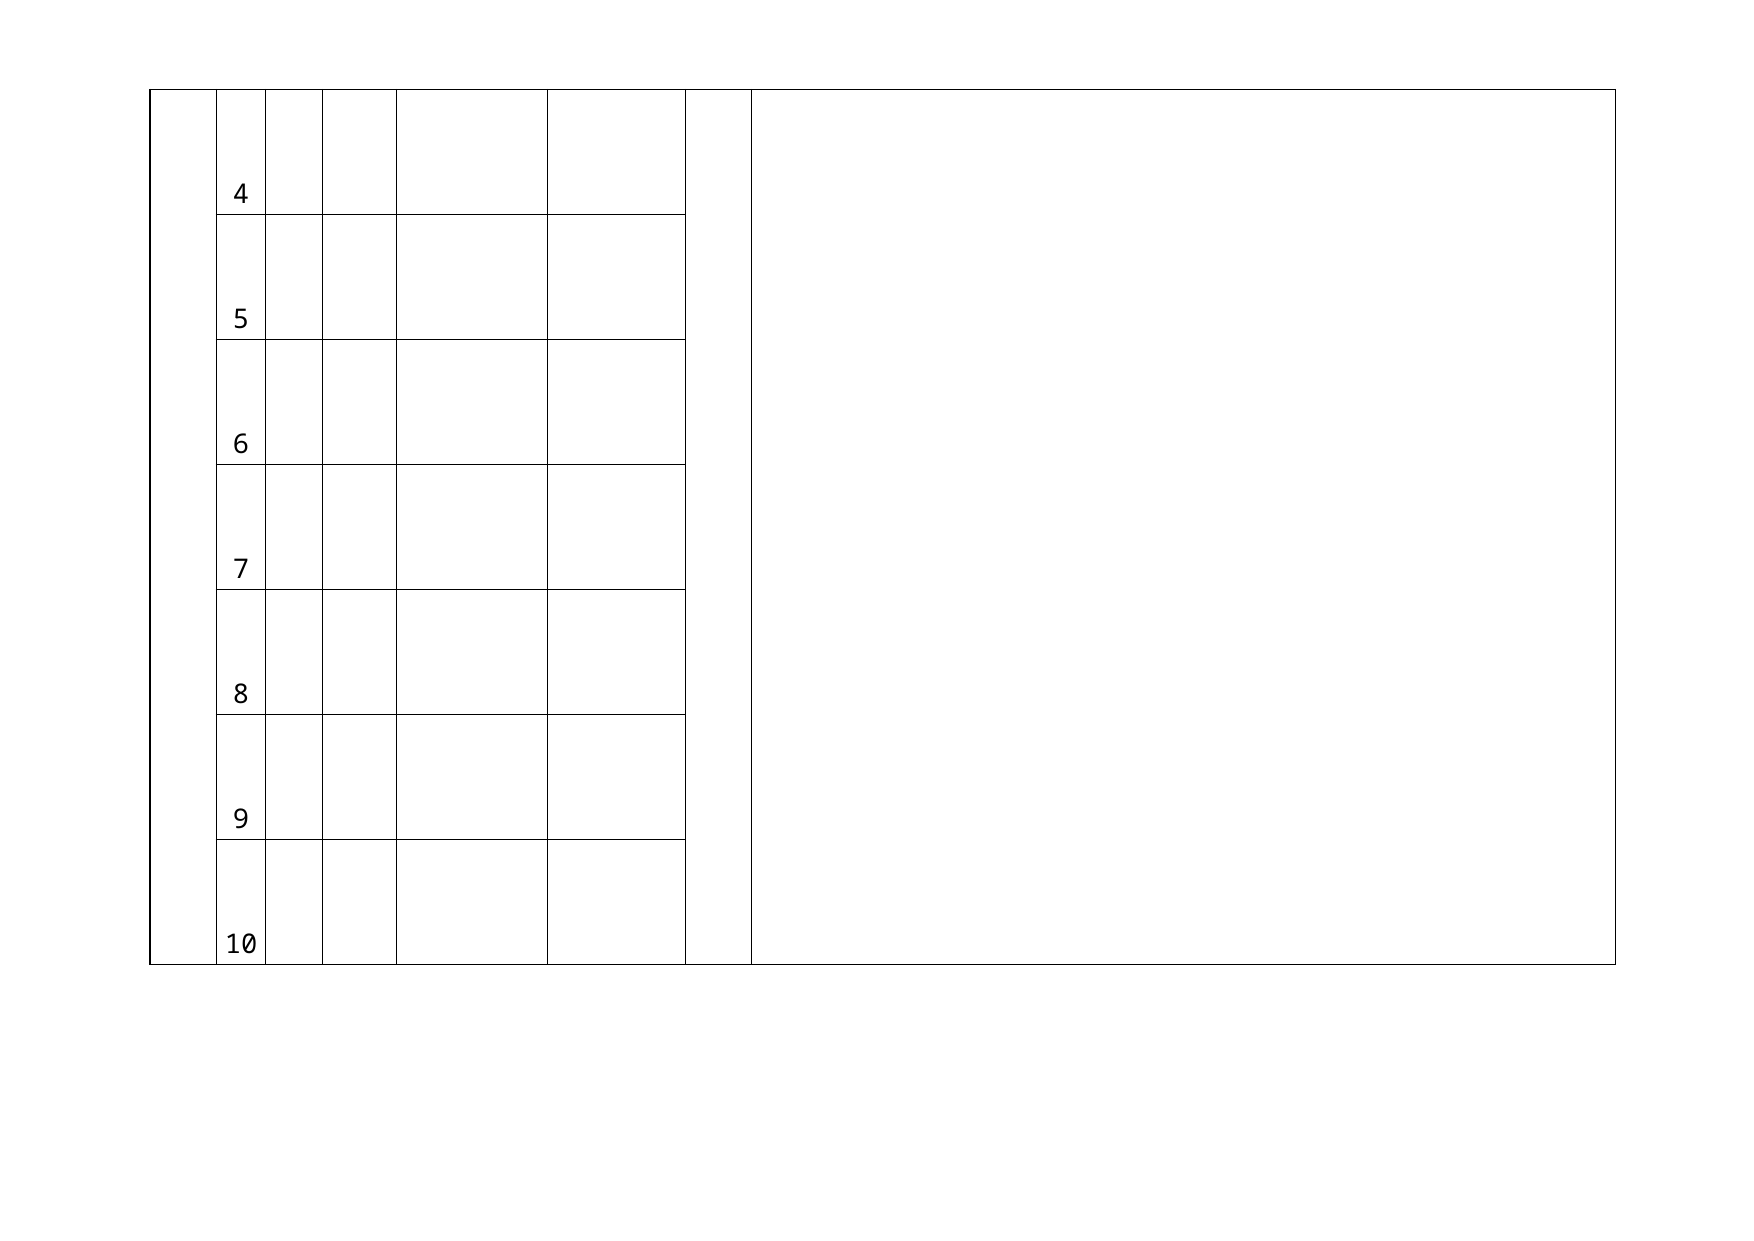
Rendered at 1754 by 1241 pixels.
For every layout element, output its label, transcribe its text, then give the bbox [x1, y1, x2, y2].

table_cell 9 [217, 715, 265, 839]
table_cell [397, 340, 547, 464]
table_cell [266, 465, 322, 589]
table_cell [323, 715, 396, 839]
table_cell 4 [217, 90, 265, 214]
table_cell [323, 465, 396, 589]
table_cell [548, 590, 685, 714]
table_cell [548, 215, 685, 339]
table_cell [266, 90, 322, 214]
table_cell [397, 840, 547, 964]
table_cell [397, 215, 547, 339]
table_cell 7 [217, 465, 265, 589]
table_cell [397, 90, 547, 214]
table_cell [548, 715, 685, 839]
table_cell [397, 715, 547, 839]
table_cell [397, 590, 547, 714]
table_cell [752, 90, 1615, 964]
table_cell [266, 340, 322, 464]
table_cell 10 [217, 840, 265, 964]
table_cell 8 [217, 590, 265, 714]
table_cell [323, 840, 396, 964]
table_cell [548, 340, 685, 464]
table_cell [548, 465, 685, 589]
table_cell [266, 590, 322, 714]
table_cell [323, 215, 396, 339]
table_cell [266, 715, 322, 839]
table_cell [323, 340, 396, 464]
table_cell [548, 840, 685, 964]
table_cell [266, 215, 322, 339]
table_cell [323, 90, 396, 214]
table_cell [397, 465, 547, 589]
table_cell [686, 90, 751, 964]
table_cell [548, 90, 685, 214]
table_cell [151, 90, 216, 964]
table_cell 6 [217, 340, 265, 464]
table_cell [323, 590, 396, 714]
table_cell [266, 840, 322, 964]
table_cell 5 [217, 215, 265, 339]
